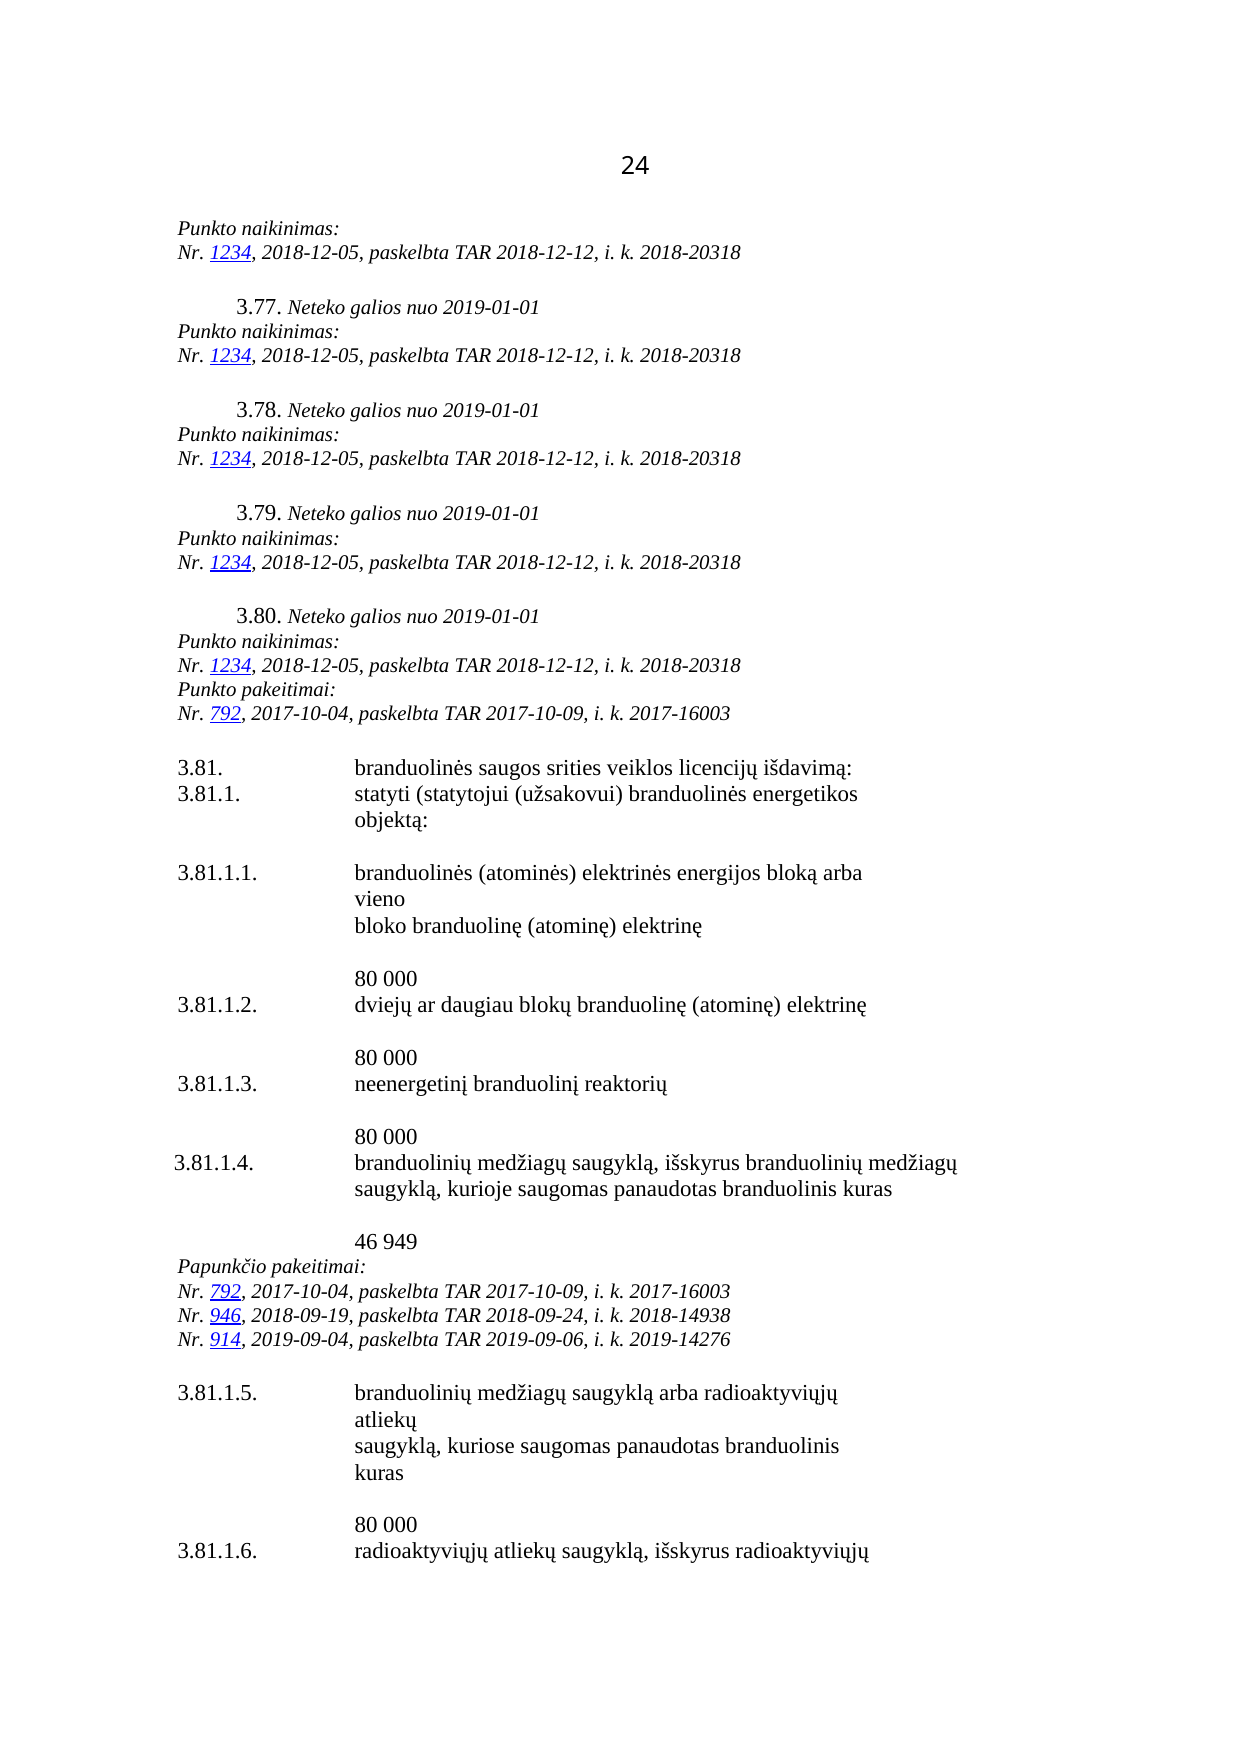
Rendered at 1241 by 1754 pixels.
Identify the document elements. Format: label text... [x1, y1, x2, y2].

text 3.81.1.6. radioaktyviųjų atliekų saugyklą, išskyrus radioaktyviųjų [177, 1538, 892, 1564]
text 3.81.1.5. branduolinių medžiagų saugyklą arba radioaktyviųjų atliekų [177, 1379, 892, 1432]
text Nr. 792, 2017-10-04, paskelbta TAR 2017-10-09, i. k. 2017-16003 [177, 1278, 1093, 1303]
text 3.78. Neteko galios nuo 2019-01-01 [177, 396, 1093, 422]
text Punkto naikinimas: [177, 216, 1093, 240]
text Punkto naikinimas: [177, 422, 1093, 446]
text 3.81.1.4. branduolinių medžiagų saugyklą, išskyrus branduolinių medžiagų saugyklą, kurioje saugomas panaudotas branduolinis kuras 46 949 [174, 1149, 1034, 1254]
text Nr. 1234, 2018-12-05, paskelbta TAR 2018-12-12, i. k. 2018-20318 [177, 446, 1093, 470]
text Punkto naikinimas: [177, 526, 1093, 549]
text 3.79. Neteko galios nuo 2019-01-01 [177, 499, 1093, 526]
text 3.81.1. statyti (statytojui (užsakovui) branduolinės energetikos [177, 780, 892, 806]
text Nr. 792, 2017-10-04, paskelbta TAR 2017-10-09, i. k. 2017-16003 [177, 701, 1093, 725]
text Punkto naikinimas: [177, 629, 1093, 653]
text Nr. 1234, 2018-12-05, paskelbta TAR 2018-12-12, i. k. 2018-20318 [177, 549, 1093, 574]
text Nr. 946, 2018-09-19, paskelbta TAR 2018-09-24, i. k. 2018-14938 [177, 1303, 1093, 1327]
text 3.81.1.3. neenergetinį branduolinį reaktorių 80 000 [177, 1070, 892, 1149]
text 3.80. Neteko galios nuo 2019-01-01 [177, 602, 1093, 629]
text Punkto naikinimas: [177, 319, 1093, 343]
text 3.81.1.2. dviejų ar daugiau blokų branduolinę (atominę) elektrinę 80 000 [177, 991, 892, 1070]
text Nr. 1234, 2018-12-05, paskelbta TAR 2018-12-12, i. k. 2018-20318 [177, 653, 1093, 677]
text Nr. 914, 2019-09-04, paskelbta TAR 2019-09-06, i. k. 2019-14276 [177, 1327, 1093, 1351]
text 3.77. Neteko galios nuo 2019-01-01 [177, 293, 1093, 319]
text bloko branduolinę (atominę) elektrinę 80 000 [354, 912, 892, 991]
text saugyklą, kuriose saugomas panaudotas branduolinis kuras 80 000 [354, 1432, 892, 1538]
text Papunkčio pakeitimai: [177, 1254, 1093, 1278]
text Nr. 1234, 2018-12-05, paskelbta TAR 2018-12-12, i. k. 2018-20318 [177, 343, 1093, 367]
text Nr. 1234, 2018-12-05, paskelbta TAR 2018-12-12, i. k. 2018-20318 [177, 240, 1093, 264]
text objektą: [354, 806, 892, 859]
text 3.81.1.1. branduolinės (atominės) elektrinės energijos bloką arba vieno [177, 859, 892, 912]
text 3.81. branduolinės saugos srities veiklos licencijų išdavimą: [177, 754, 892, 780]
text Punkto pakeitimai: [177, 677, 1093, 701]
